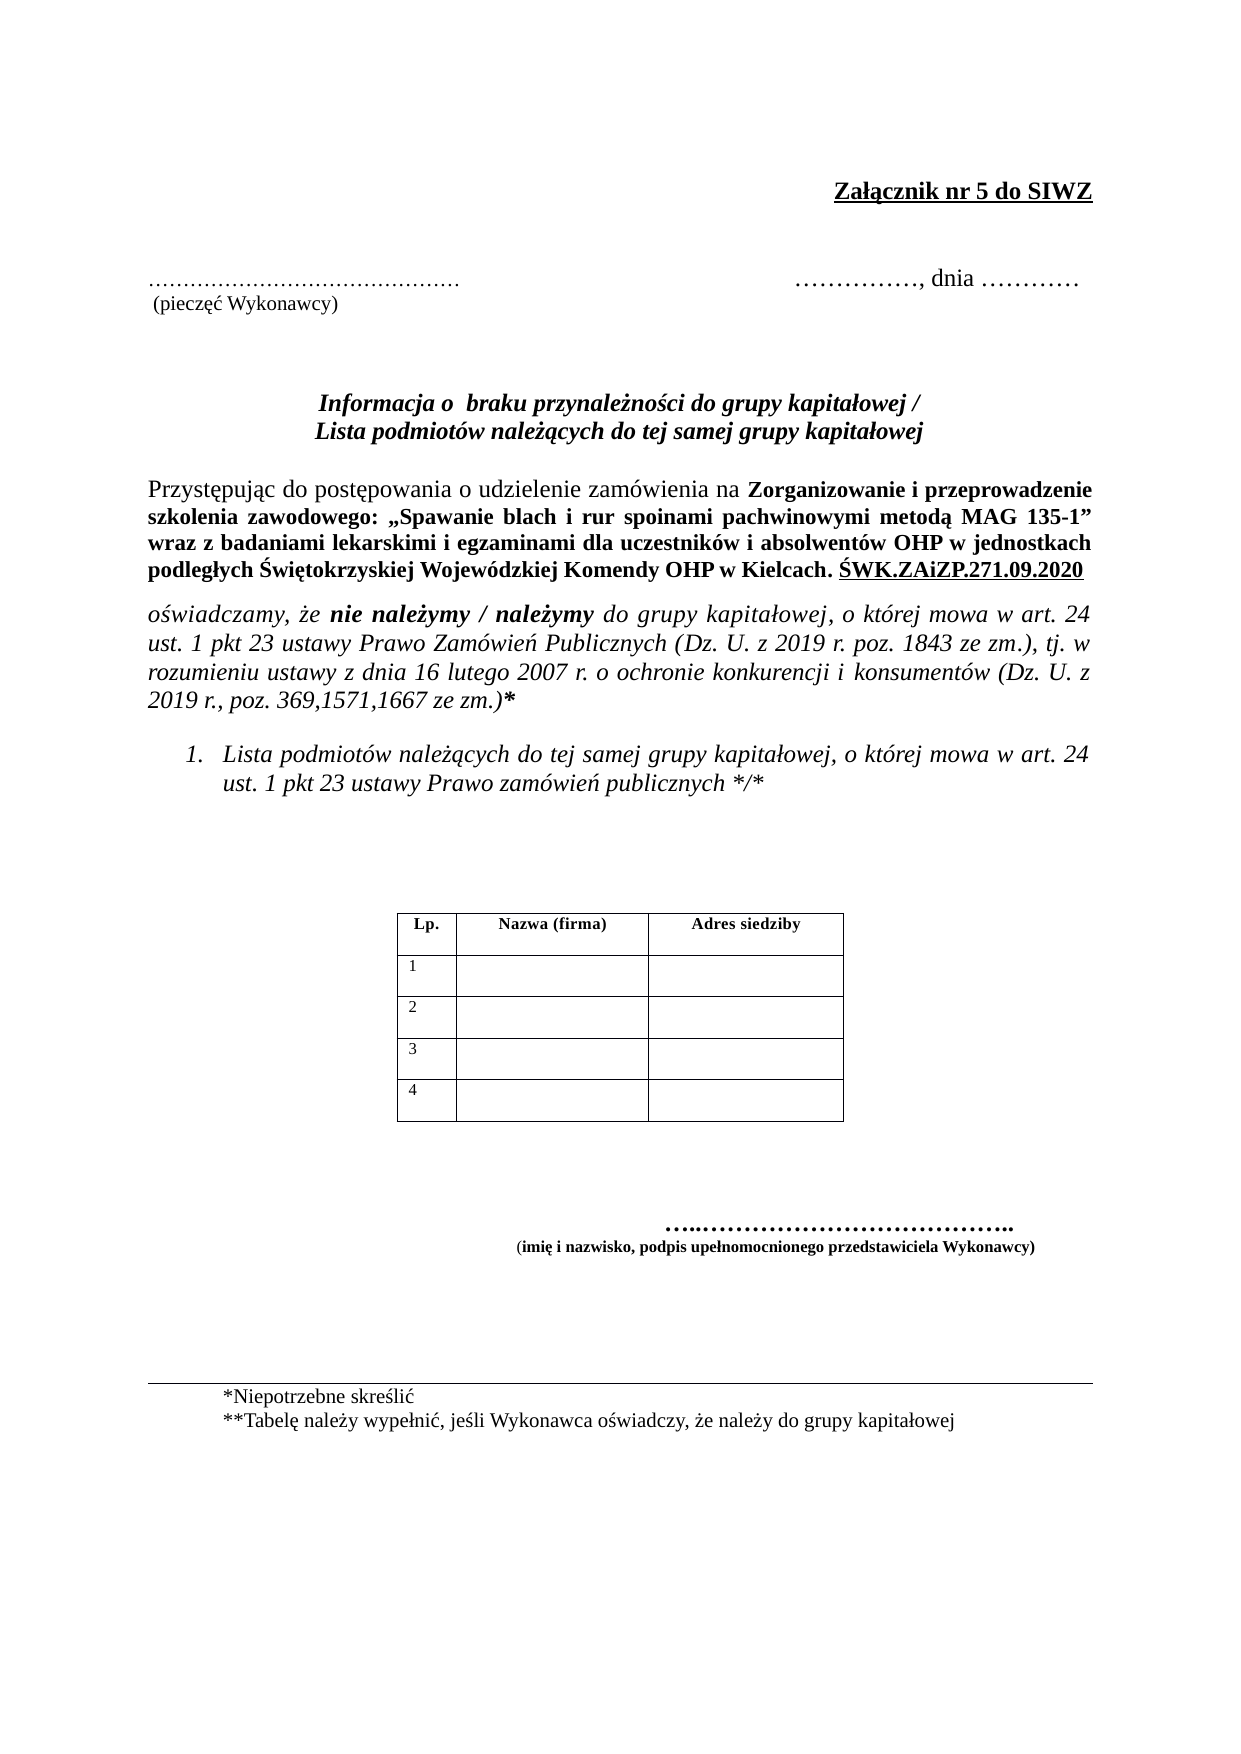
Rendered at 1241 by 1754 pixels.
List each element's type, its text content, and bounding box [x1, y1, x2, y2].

text Załącznik nr 5 do SIWZ [148, 176, 1093, 205]
text **Tabelę należy wypełnić, jeśli Wykonawca oświadczy, że należy do grupy kapitałowej [223, 1408, 1093, 1432]
table_cell [649, 1080, 843, 1121]
text …..……………………………….. [590, 1208, 1093, 1237]
table_cell [457, 997, 648, 1038]
table_cell [457, 1039, 648, 1079]
table_cell [457, 956, 648, 996]
text oświadczamy, że nie należymy / należymy do grupy kapitałowej, o której mowa w art. 24 ust. 1 pkt 23 ustawy Prawo Zamówień Publicznych (Dz. U. z 2019 r. poz. 1843 ze zm.), tj. w rozumieniu ustawy z dnia 16 lutego 2007 r. o ochronie konkurencji i konsumentów (Dz. U. z 2019 r., poz. 369,1571,1667 ze zm.)* [148, 599, 1093, 714]
list Lista podmiotów należących do tej samej grupy kapitałowej, o której mowa w art. 24 ust. 1 pkt 23 ustawy Prawo zamówień publicznych */* [185, 739, 1093, 797]
text *Niepotrzebne skreślić [223, 1384, 1093, 1408]
table_header Adres siedziby [649, 914, 843, 954]
table_cell 3 [398, 1039, 456, 1079]
table_cell [457, 1080, 648, 1121]
text Informacja o braku przynależności do grupy kapitałowej / [148, 388, 1093, 416]
table_header Lp. [398, 914, 456, 954]
table_cell 2 [398, 997, 456, 1038]
text (imię i nazwisko, podpis upełnomocnionego przedstawiciela Wykonawcy) [148, 1237, 1093, 1266]
table_header Nazwa (firma) [457, 914, 648, 954]
table_cell [649, 956, 843, 996]
subtitle Przystępując do postępowania o udzielenie zamówienia na Zorganizowanie i przeprowadzenie szkolenia zawodowego: „Spawanie blach i rur spoinami pachwinowymi metodą MAG 135-1” wraz z badaniami lekarskimi i egzaminami dla uczestników i absolwentów OHP w jednostkach podległych Świętokrzyskiej Wojewódzkiej Komendy OHP w Kielcach. ŚWK.ZAiZP.271.09.2020 [148, 474, 1093, 582]
text (pieczęć Wykonawcy) [148, 291, 1093, 315]
table_cell 4 [398, 1080, 456, 1121]
table_cell 1 [398, 956, 456, 996]
text ……………………………………… ……………, dnia ………… [148, 263, 1093, 291]
table_cell [649, 997, 843, 1038]
text Lista podmiotów należących do tej samej grupy kapitałowej [148, 416, 1093, 445]
table_cell [649, 1039, 843, 1079]
